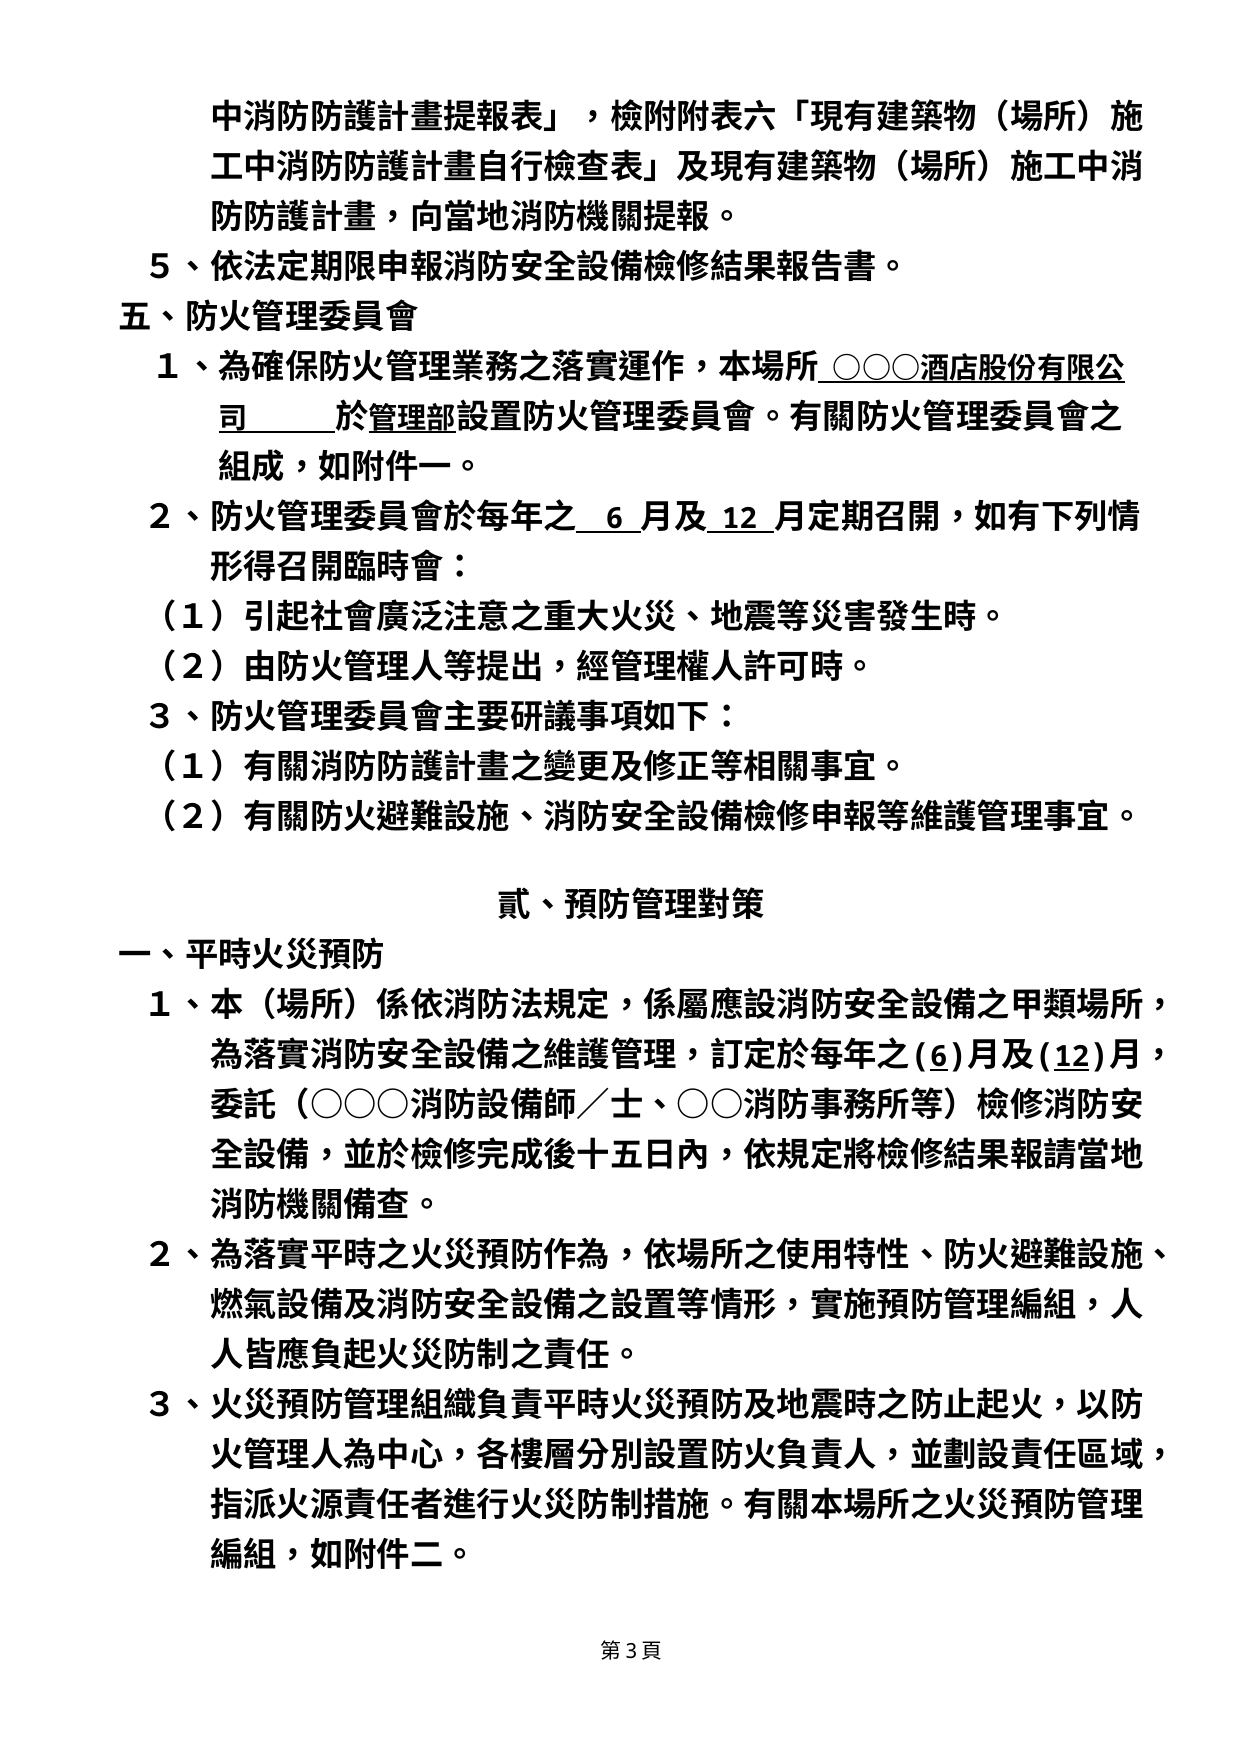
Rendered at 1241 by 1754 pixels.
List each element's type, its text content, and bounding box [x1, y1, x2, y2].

text （１）引起社會廣泛注意之重大火災、地震等災害發生時。 [143, 589, 1144, 639]
text ３、防火管理委員會主要研議事項如下： [143, 689, 1144, 739]
text 中消防防護計畫提報表」，檢附附表六「現有建築物（場所）施工中消防防護計畫自行檢查表」及現有建築物（場所）施工中消防防護計畫，向當地消防機關提報。 [143, 89, 1144, 239]
text （２）由防火管理人等提出，經管理權人許可時。 [143, 639, 1144, 689]
text １、為確保防火管理業務之落實運作，本場所 ○○○酒店股份有限公司 於管理部設置防火管理委員會。有關防火管理委員會之組成，如附件一。 [118, 339, 1144, 489]
text （１）有關消防防護計畫之變更及修正等相關事宜。 [143, 739, 1144, 789]
text ３、火災預防管理組織負責平時火災預防及地震時之防止起火，以防火管理人為中心，各樓層分別設置防火負責人，並劃設責任區域，指派火源責任者進行火災防制措施。有關本場所之火災預防管理編組，如附件二。 [143, 1376, 1144, 1576]
text ５、依法定期限申報消防安全設備檢修結果報告書。 [143, 239, 1144, 289]
text ２、防火管理委員會於每年之 6 月及 12 月定期召開，如有下列情形得召開臨時會： [143, 489, 1144, 589]
text 一、平時火災預防 [118, 926, 1144, 976]
text ２、為落實平時之火災預防作為，依場所之使用特性、防火避難設施、燃氣設備及消防安全設備之設置等情形，實施預防管理編組，人人皆應負起火災防制之責任。 [143, 1226, 1144, 1376]
text 貳、預防管理對策 [118, 876, 1144, 926]
text １、本（場所）係依消防法規定，係屬應設消防安全設備之甲類場所，為落實消防安全設備之維護管理，訂定於每年之(6)月及(12)月，委託（○○○消防設備師／士、○○消防事務所等）檢修消防安全設備，並於檢修完成後十五日內，依規定將檢修結果報請當地消防機關備查。 [143, 976, 1144, 1226]
text 五、防火管理委員會 [118, 289, 1144, 339]
text （２）有關防火避難設施、消防安全設備檢修申報等維護管理事宜。 [143, 789, 1144, 839]
